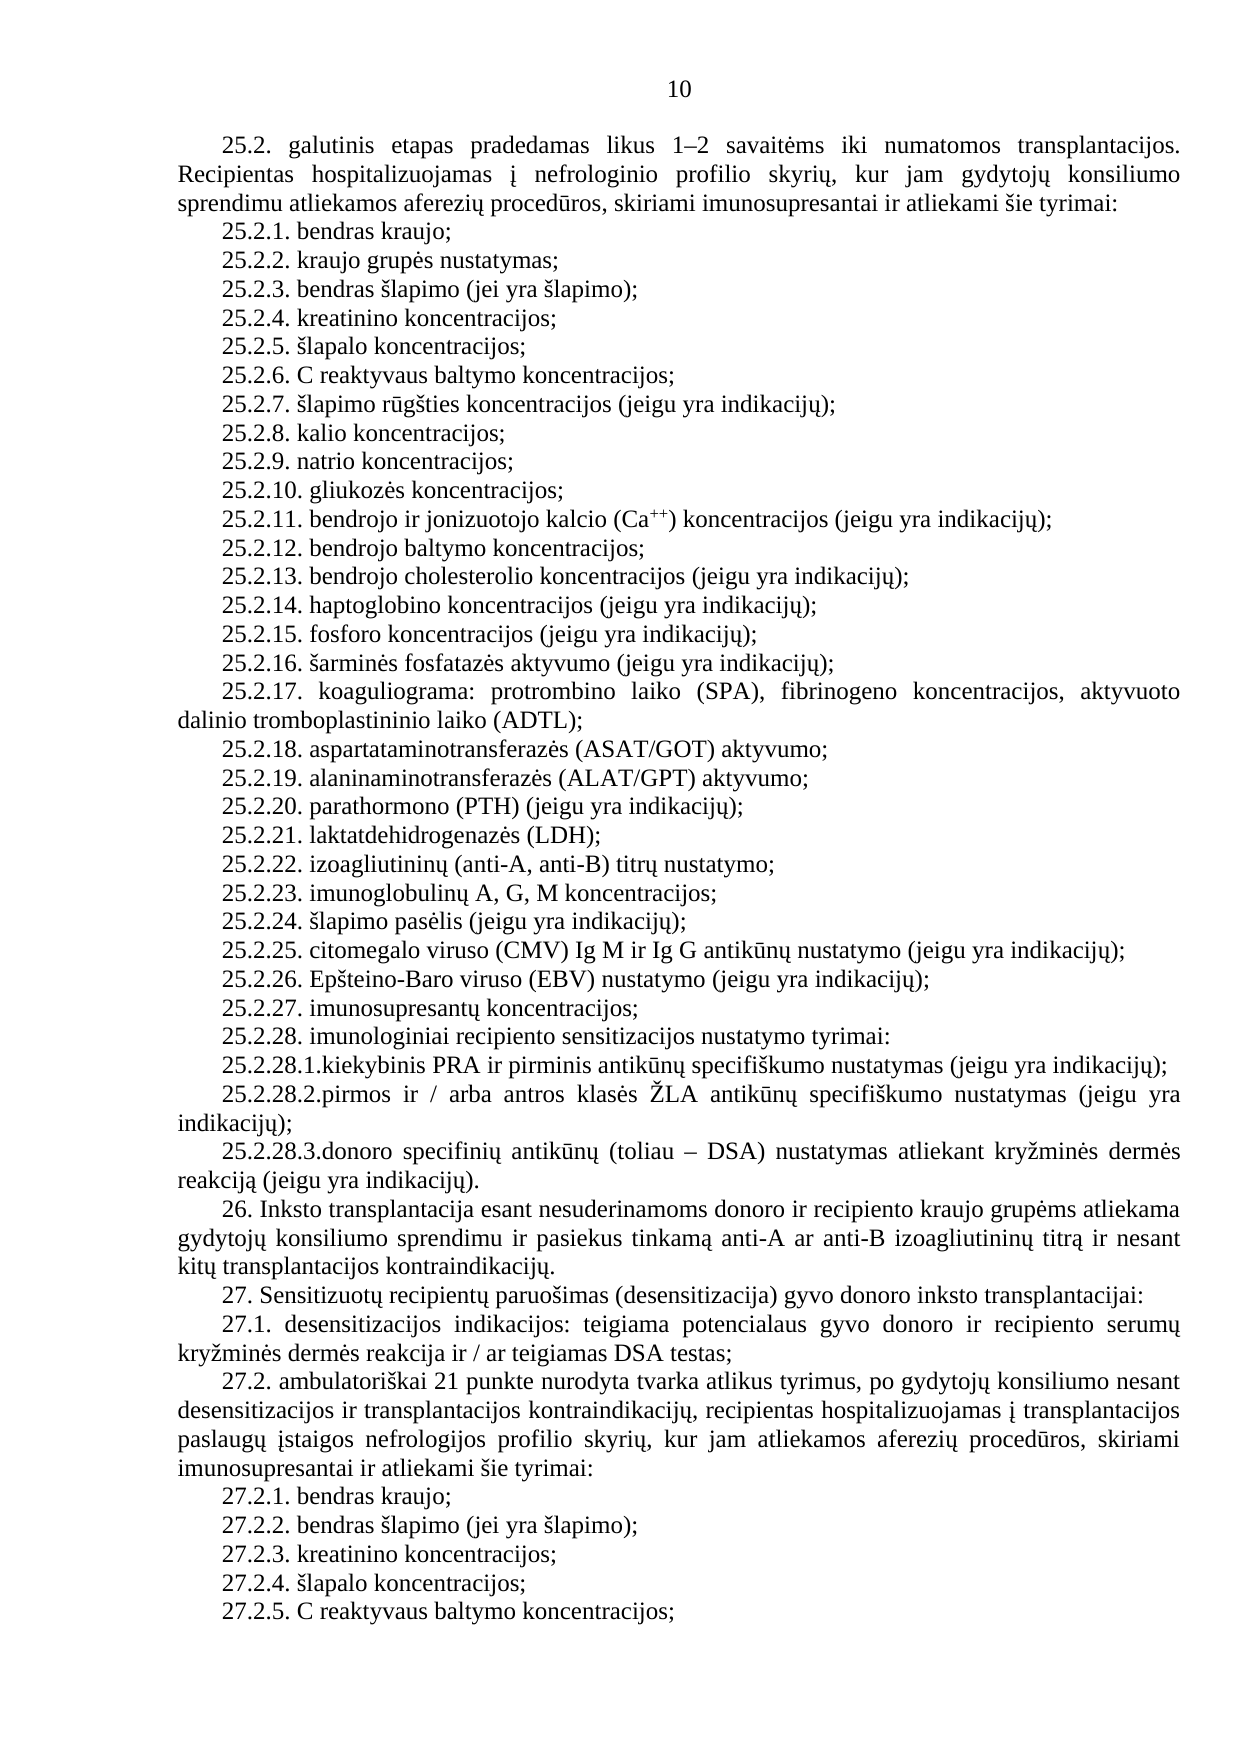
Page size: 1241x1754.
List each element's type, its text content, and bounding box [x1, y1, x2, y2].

text 25.2.20. parathormono (PTH) (jeigu yra indikacijų); [177, 791, 1181, 820]
text 27.2.1. bendras kraujo; [177, 1481, 1181, 1510]
text 26. Inksto transplantacija esant nesuderinamoms donoro ir recipiento kraujo grupėms atliekama gydytojų konsiliumo sprendimu ir pasiekus tinkamą anti-A ar anti-B izoagliutininų titrą ir nesant kitų transplantacijos kontraindikacijų. [177, 1194, 1181, 1280]
text 25.2.25. citomegalo viruso (CMV) Ig M ir Ig G antikūnų nustatymo (jeigu yra indikacijų); [177, 935, 1181, 964]
text 25.2.28.1.kiekybinis PRA ir pirminis antikūnų specifiškumo nustatymas (jeigu yra indikacijų); [177, 1050, 1181, 1079]
text 25.2.28.3.donoro specifinių antikūnų (toliau – DSA) nustatymas atliekant kryžminės dermės reakciją (jeigu yra indikacijų). [177, 1136, 1181, 1194]
text 25.2.2. kraujo grupės nustatymas; [177, 245, 1181, 274]
text 25.2.1. bendras kraujo; [177, 216, 1181, 245]
text 27.1. desensitizacijos indikacijos: teigiama potencialaus gyvo donoro ir recipiento serumų kryžminės dermės reakcija ir / ar teigiamas DSA testas; [177, 1309, 1181, 1366]
text 25.2.13. bendrojo cholesterolio koncentracijos (jeigu yra indikacijų); [177, 561, 1181, 590]
text 25.2.6. C reaktyvaus baltymo koncentracijos; [177, 360, 1181, 389]
text 25.2.9. natrio koncentracijos; [177, 446, 1181, 475]
text 25.2.21. laktatdehidrogenazės (LDH); [177, 820, 1181, 849]
text 25.2.17. koaguliograma: protrombino laiko (SPA), fibrinogeno koncentracijos, aktyvuoto dalinio tromboplastininio laiko (ADTL); [177, 676, 1181, 734]
text 27.2. ambulatoriškai 21 punkte nurodyta tvarka atlikus tyrimus, po gydytojų konsiliumo nesant desensitizacijos ir transplantacijos kontraindikacijų, recipientas hospitalizuojamas į transplantacijos paslaugų įstaigos nefrologijos profilio skyrių, kur jam atliekamos aferezių procedūros, skiriami imunosupresantai ir atliekami šie tyrimai: [177, 1366, 1181, 1481]
text 25.2.10. gliukozės koncentracijos; [177, 475, 1181, 504]
text 27.2.3. kreatinino koncentracijos; [177, 1539, 1181, 1568]
text 25.2.28. imunologiniai recipiento sensitizacijos nustatymo tyrimai: [177, 1021, 1181, 1050]
text 25.2.18. aspartataminotransferazės (ASAT/GOT) aktyvumo; [177, 734, 1181, 763]
text 27.2.2. bendras šlapimo (jei yra šlapimo); [177, 1510, 1181, 1539]
text 25.2.12. bendrojo baltymo koncentracijos; [177, 533, 1181, 561]
text 25.2.22. izoagliutininų (anti-A, anti-B) titrų nustatymo; [177, 849, 1181, 878]
text 27.2.4. šlapalo koncentracijos; [177, 1568, 1181, 1596]
text 25.2.4. kreatinino koncentracijos; [177, 303, 1181, 331]
text 25.2.26. Epšteino-Baro viruso (EBV) nustatymo (jeigu yra indikacijų); [177, 964, 1181, 993]
text 25.2.15. fosforo koncentracijos (jeigu yra indikacijų); [177, 619, 1181, 648]
text 27.2.5. C reaktyvaus baltymo koncentracijos; [177, 1596, 1181, 1625]
text 25.2.16. šarminės fosfatazės aktyvumo (jeigu yra indikacijų); [177, 648, 1181, 676]
text 25.2.7. šlapimo rūgšties koncentracijos (jeigu yra indikacijų); [177, 389, 1181, 418]
text 25.2.14. haptoglobino koncentracijos (jeigu yra indikacijų); [177, 590, 1181, 619]
text 25.2.5. šlapalo koncentracijos; [177, 331, 1181, 360]
text 25.2.27. imunosupresantų koncentracijos; [177, 993, 1181, 1021]
text 25.2.23. imunoglobulinų A, G, M koncentracijos; [177, 878, 1181, 906]
text 25.2.19. alaninaminotransferazės (ALAT/GPT) aktyvumo; [177, 763, 1181, 791]
text 25.2.8. kalio koncentracijos; [177, 418, 1181, 446]
text 25.2.28.2.pirmos ir / arba antros klasės ŽLA antikūnų specifiškumo nustatymas (jeigu yra indikacijų); [177, 1079, 1181, 1136]
text 25.2.24. šlapimo pasėlis (jeigu yra indikacijų); [177, 906, 1181, 935]
text 27. Sensitizuotų recipientų paruošimas (desensitizacija) gyvo donoro inksto transplantacijai: [177, 1280, 1181, 1309]
text 25.2.11. bendrojo ir jonizuotojo kalcio (Ca++) koncentracijos (jeigu yra indikacijų); [177, 504, 1181, 533]
text 25.2.3. bendras šlapimo (jei yra šlapimo); [177, 274, 1181, 303]
text 25.2. galutinis etapas pradedamas likus 1–2 savaitėms iki numatomos transplantacijos. Recipientas hospitalizuojamas į nefrologinio profilio skyrių, kur jam gydytojų konsiliumo sprendimu atliekamos aferezių procedūros, skiriami imunosupresantai ir atliekami šie tyrimai: [177, 130, 1181, 216]
